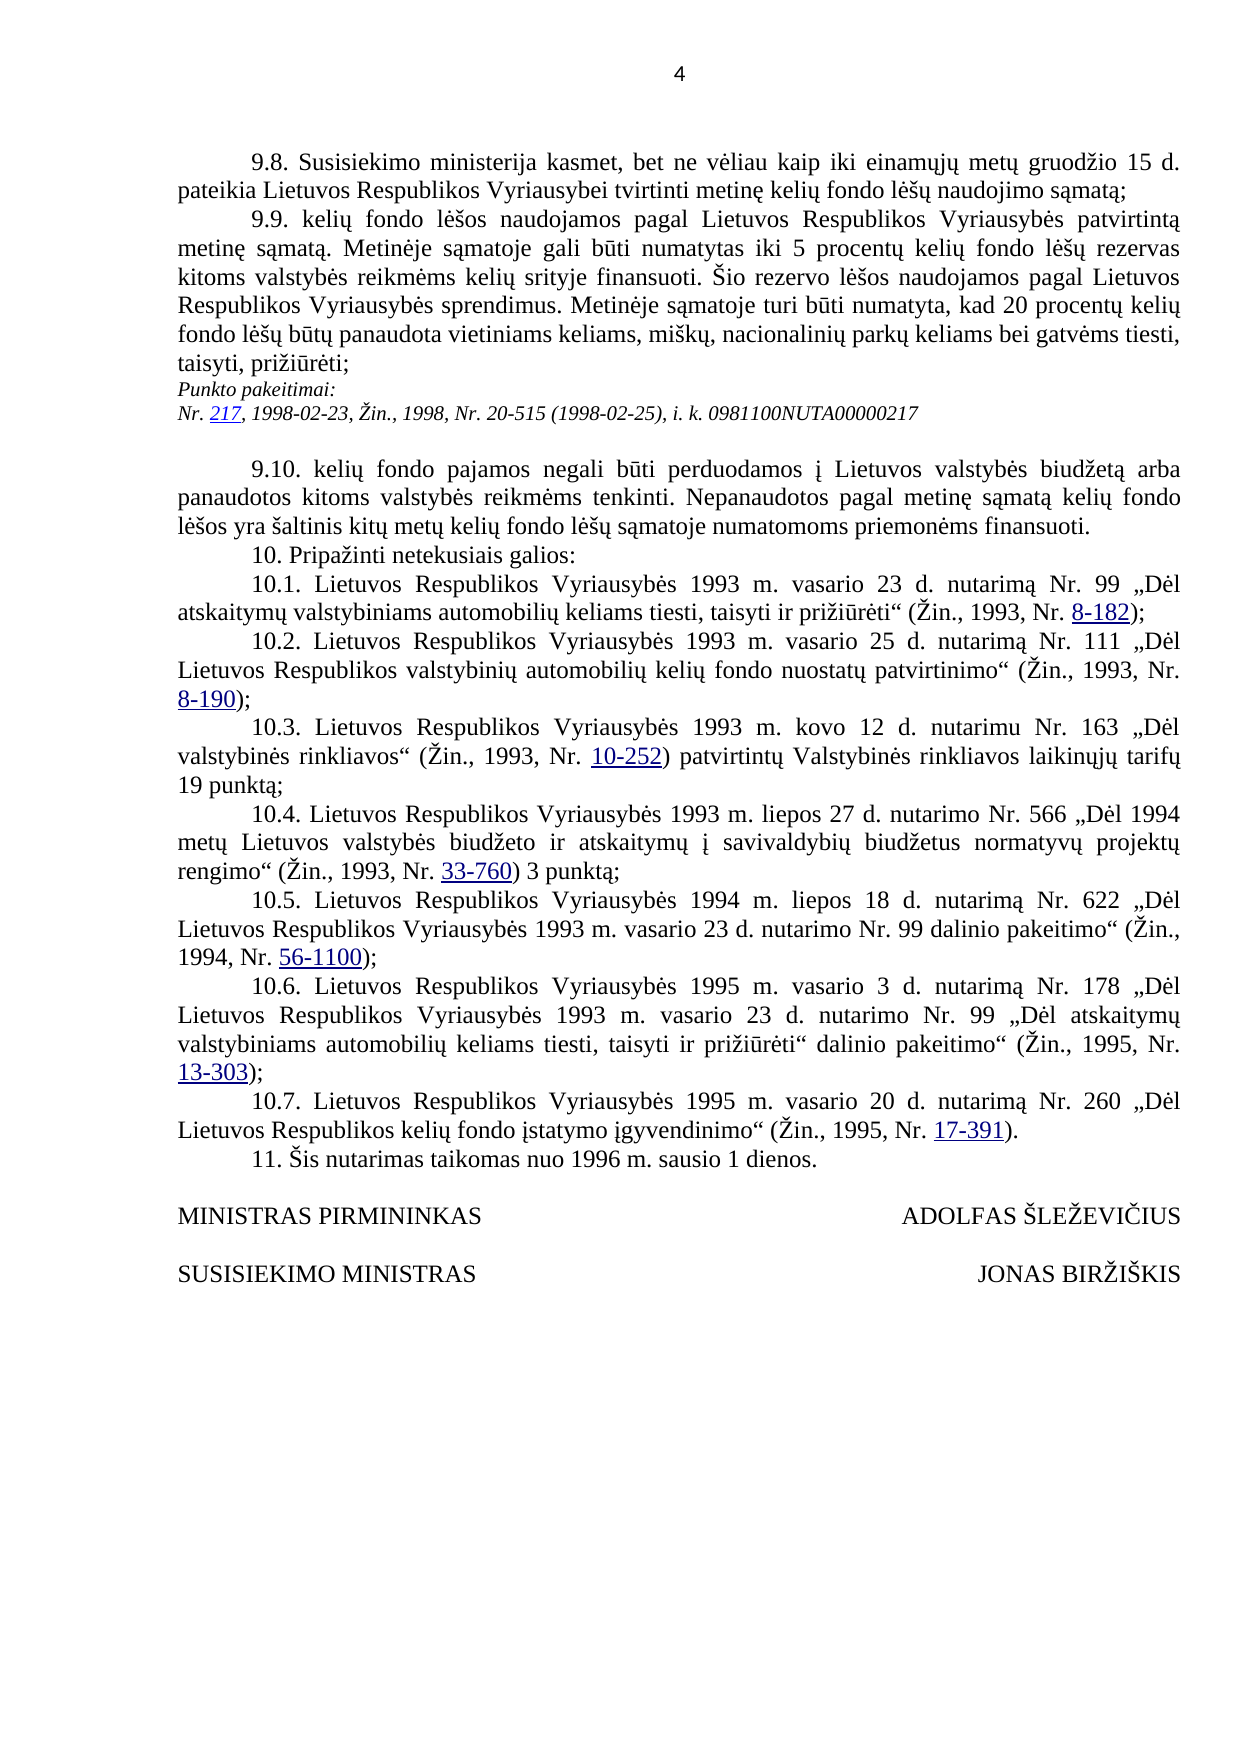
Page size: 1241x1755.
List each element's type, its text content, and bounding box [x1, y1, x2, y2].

text 10.3. Lietuvos Respublikos Vyriausybės 1993 m. kovo 12 d. nutarimu Nr. 163 „Dėl valstybinės rinkliavos“ (Žin., 1993, Nr. 10-252) patvirtintų Valstybinės rinkliavos laikinųjų tarifų 19 punktą; [177, 712, 1181, 799]
text 11. Šis nutarimas taikomas nuo 1996 m. sausio 1 dienos. [177, 1144, 1181, 1172]
text MINISTRAS PIRMININKAS ADOLFAS ŠLEŽEVIČIUS [177, 1201, 1181, 1230]
text 9.10. kelių fondo pajamos negali būti perduodamos į Lietuvos valstybės biudžetą arba panaudotos kitoms valstybės reikmėms tenkinti. Nepanaudotos pagal metinę sąmatą kelių fondo lėšos yra šaltinis kitų metų kelių fondo lėšų sąmatoje numatomoms priemonėms finansuoti. [177, 454, 1181, 540]
text SUSISIEKIMO MINISTRAS JONAS BIRŽIŠKIS [177, 1259, 1181, 1287]
text 10.2. Lietuvos Respublikos Vyriausybės 1993 m. vasario 25 d. nutarimą Nr. 111 „Dėl Lietuvos Respublikos valstybinių automobilių kelių fondo nuostatų patvirtinimo“ (Žin., 1993, Nr. 8-190); [177, 626, 1181, 712]
text 10. Pripažinti netekusiais galios: [177, 540, 1181, 569]
text 10.1. Lietuvos Respublikos Vyriausybės 1993 m. vasario 23 d. nutarimą Nr. 99 „Dėl atskaitymų valstybiniams automobilių keliams tiesti, taisyti ir prižiūrėti“ (Žin., 1993, Nr. 8-182); [177, 569, 1181, 626]
text Nr. 217, 1998-02-23, Žin., 1998, Nr. 20-515 (1998-02-25), i. k. 0981100NUTA00000217 [177, 401, 1181, 425]
text 10.5. Lietuvos Respublikos Vyriausybės 1994 m. liepos 18 d. nutarimą Nr. 622 „Dėl Lietuvos Respublikos Vyriausybės 1993 m. vasario 23 d. nutarimo Nr. 99 dalinio pakeitimo“ (Žin., 1994, Nr. 56-1100); [177, 885, 1181, 971]
text 10.6. Lietuvos Respublikos Vyriausybės 1995 m. vasario 3 d. nutarimą Nr. 178 „Dėl Lietuvos Respublikos Vyriausybės 1993 m. vasario 23 d. nutarimo Nr. 99 „Dėl atskaitymų valstybiniams automobilių keliams tiesti, taisyti ir prižiūrėti“ dalinio pakeitimo“ (Žin., 1995, Nr. 13-303); [177, 971, 1181, 1086]
text Punkto pakeitimai: [177, 377, 1181, 401]
text 10.4. Lietuvos Respublikos Vyriausybės 1993 m. liepos 27 d. nutarimo Nr. 566 „Dėl 1994 metų Lietuvos valstybės biudžeto ir atskaitymų į savivaldybių biudžetus normatyvų projektų rengimo“ (Žin., 1993, Nr. 33-760) 3 punktą; [177, 799, 1181, 885]
text 9.9. kelių fondo lėšos naudojamos pagal Lietuvos Respublikos Vyriausybės patvirtintą metinę sąmatą. Metinėje sąmatoje gali būti numatytas iki 5 procentų kelių fondo lėšų rezervas kitoms valstybės reikmėms kelių srityje finansuoti. Šio rezervo lėšos naudojamos pagal Lietuvos Respublikos Vyriausybės sprendimus. Metinėje sąmatoje turi būti numatyta, kad 20 procentų kelių fondo lėšų būtų panaudota vietiniams keliams, miškų, nacionalinių parkų keliams bei gatvėms tiesti, taisyti, prižiūrėti; [177, 204, 1181, 377]
text 9.8. Susisiekimo ministerija kasmet, bet ne vėliau kaip iki einamųjų metų gruodžio 15 d. pateikia Lietuvos Respublikos Vyriausybei tvirtinti metinę kelių fondo lėšų naudojimo sąmatą; [177, 147, 1181, 204]
text 10.7. Lietuvos Respublikos Vyriausybės 1995 m. vasario 20 d. nutarimą Nr. 260 „Dėl Lietuvos Respublikos kelių fondo įstatymo įgyvendinimo“ (Žin., 1995, Nr. 17-391). [177, 1086, 1181, 1144]
